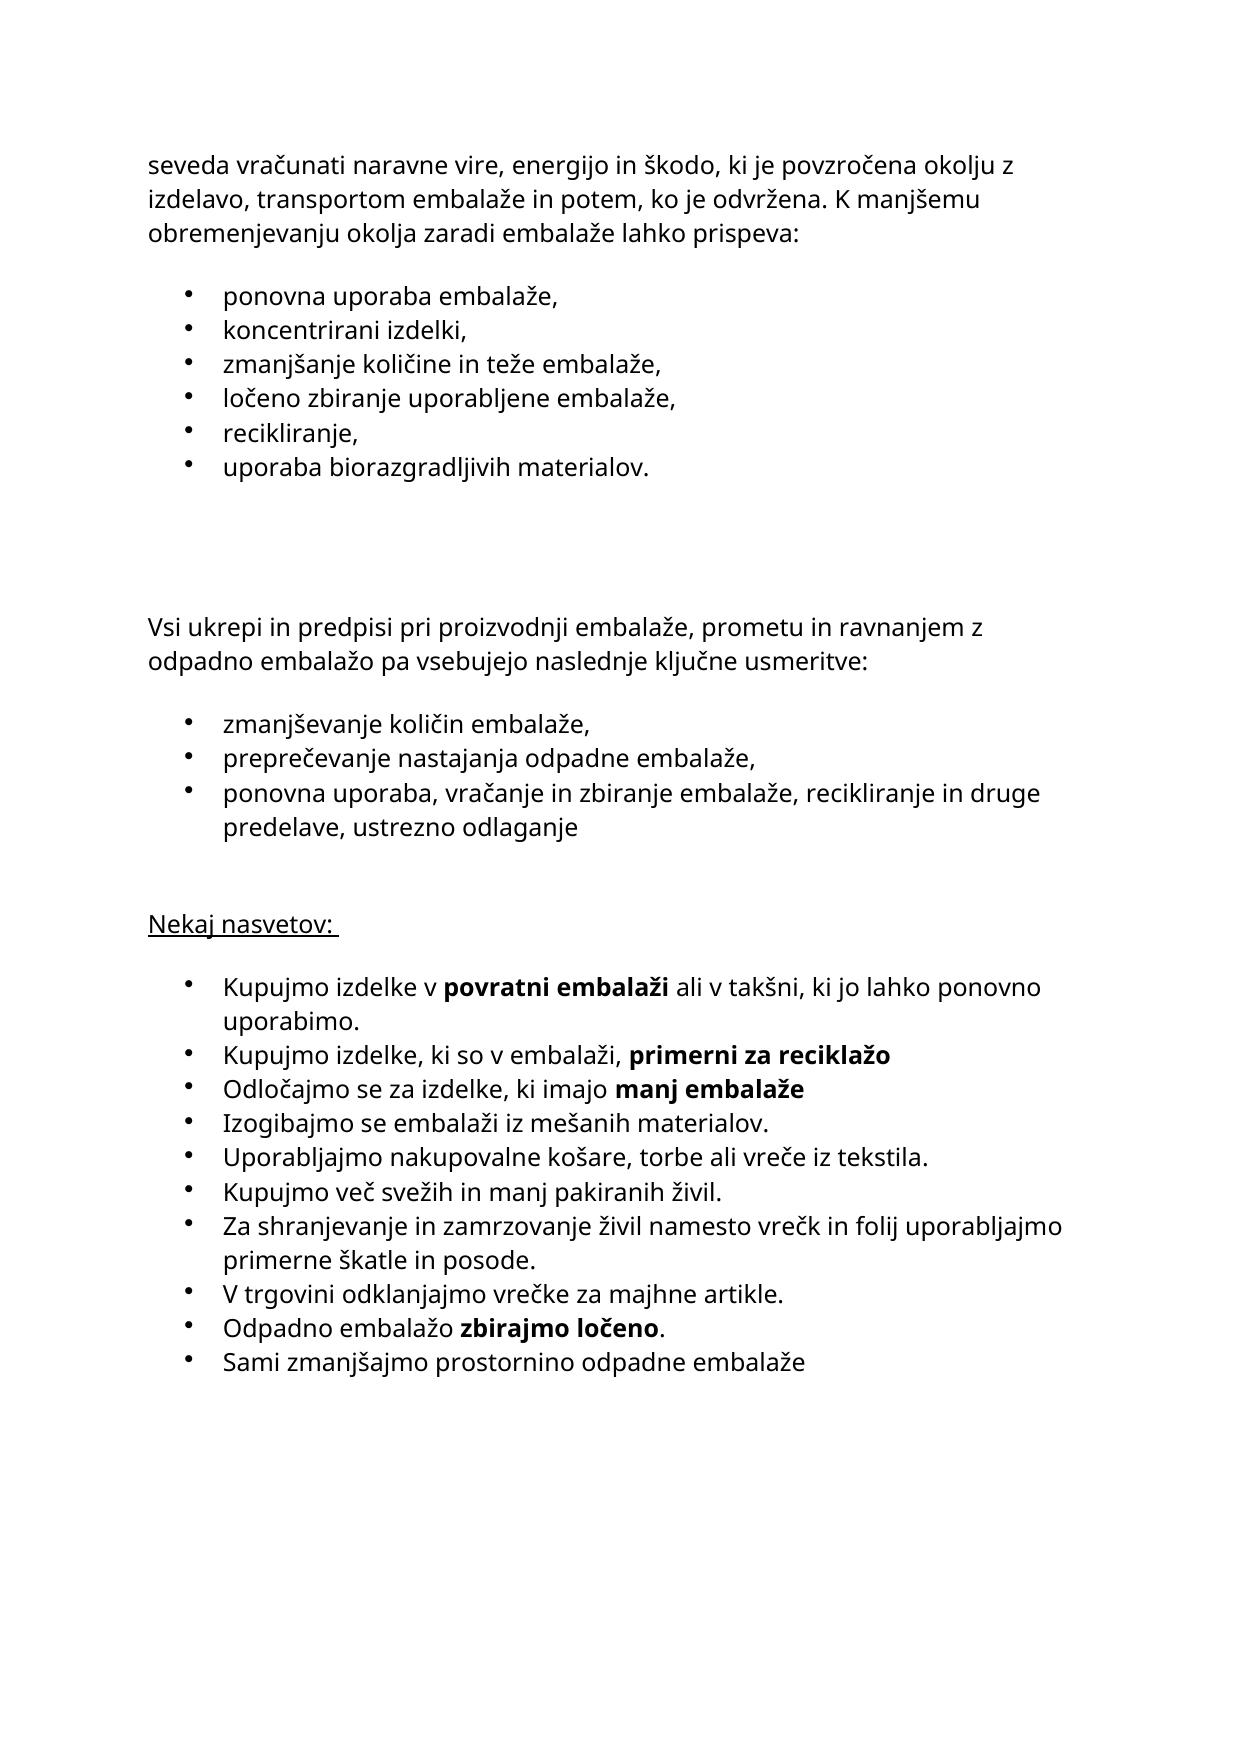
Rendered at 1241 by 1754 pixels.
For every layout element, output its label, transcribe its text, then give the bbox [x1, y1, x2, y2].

list Odločajmo se za izdelke, ki imajo manj embalaže [185, 1072, 1093, 1106]
list Kupujmo izdelke v povratni embalaži ali v takšni, ki jo lahko ponovno uporabimo. [185, 970, 1093, 1038]
list Kupujmo izdelke, ki so v embalaži, primerni za reciklažo [185, 1038, 1093, 1072]
list ponovna uporaba embalaže, [185, 279, 1093, 313]
text Nekaj nasvetov: [148, 872, 1093, 941]
list Uporabljajmo nakupovalne košare, torbe ali vreče iz tekstila. [185, 1140, 1093, 1174]
list ponovna uporaba, vračanje in zbiranje embalaže, recikliranje in druge predelave, ustrezno odlaganje [185, 775, 1093, 843]
list preprečevanje nastajanja odpadne embalaže, [185, 741, 1093, 775]
list zmanjševanje količin embalaže, [185, 707, 1093, 741]
list Odpadno embalažo zbirajmo ločeno. [185, 1310, 1093, 1344]
list zmanjšanje količine in teže embalaže, [185, 347, 1093, 381]
list ločeno zbiranje uporabljene embalaže, [185, 381, 1093, 415]
list koncentrirani izdelki, [185, 313, 1093, 347]
list Sami zmanjšajmo prostornino odpadne embalaže [185, 1344, 1093, 1378]
text seveda vračunati naravne vire, energijo in škodo, ki je povzročena okolju z izdelavo, transportom embalaže in potem, ko je odvržena. K manjšemu obremenjevanju okolja zaradi embalaže lahko prispeva: [148, 148, 1093, 250]
list Izogibajmo se embalaži iz mešanih materialov. [185, 1106, 1093, 1140]
text Vsi ukrepi in predpisi pri proizvodnji embalaže, prometu in ravnanjem z odpadno embalažo pa vsebujejo naslednje ključne usmeritve: [148, 576, 1093, 678]
list recikliranje, [185, 415, 1093, 449]
list Za shranjevanje in zamrzovanje živil namesto vrečk in folij uporabljajmo primerne škatle in posode. [185, 1208, 1093, 1276]
list uporaba biorazgradljivih materialov. [185, 449, 1093, 483]
list V trgovini odklanjajmo vrečke za majhne artikle. [185, 1276, 1093, 1310]
list Kupujmo več svežih in manj pakiranih živil. [185, 1174, 1093, 1208]
